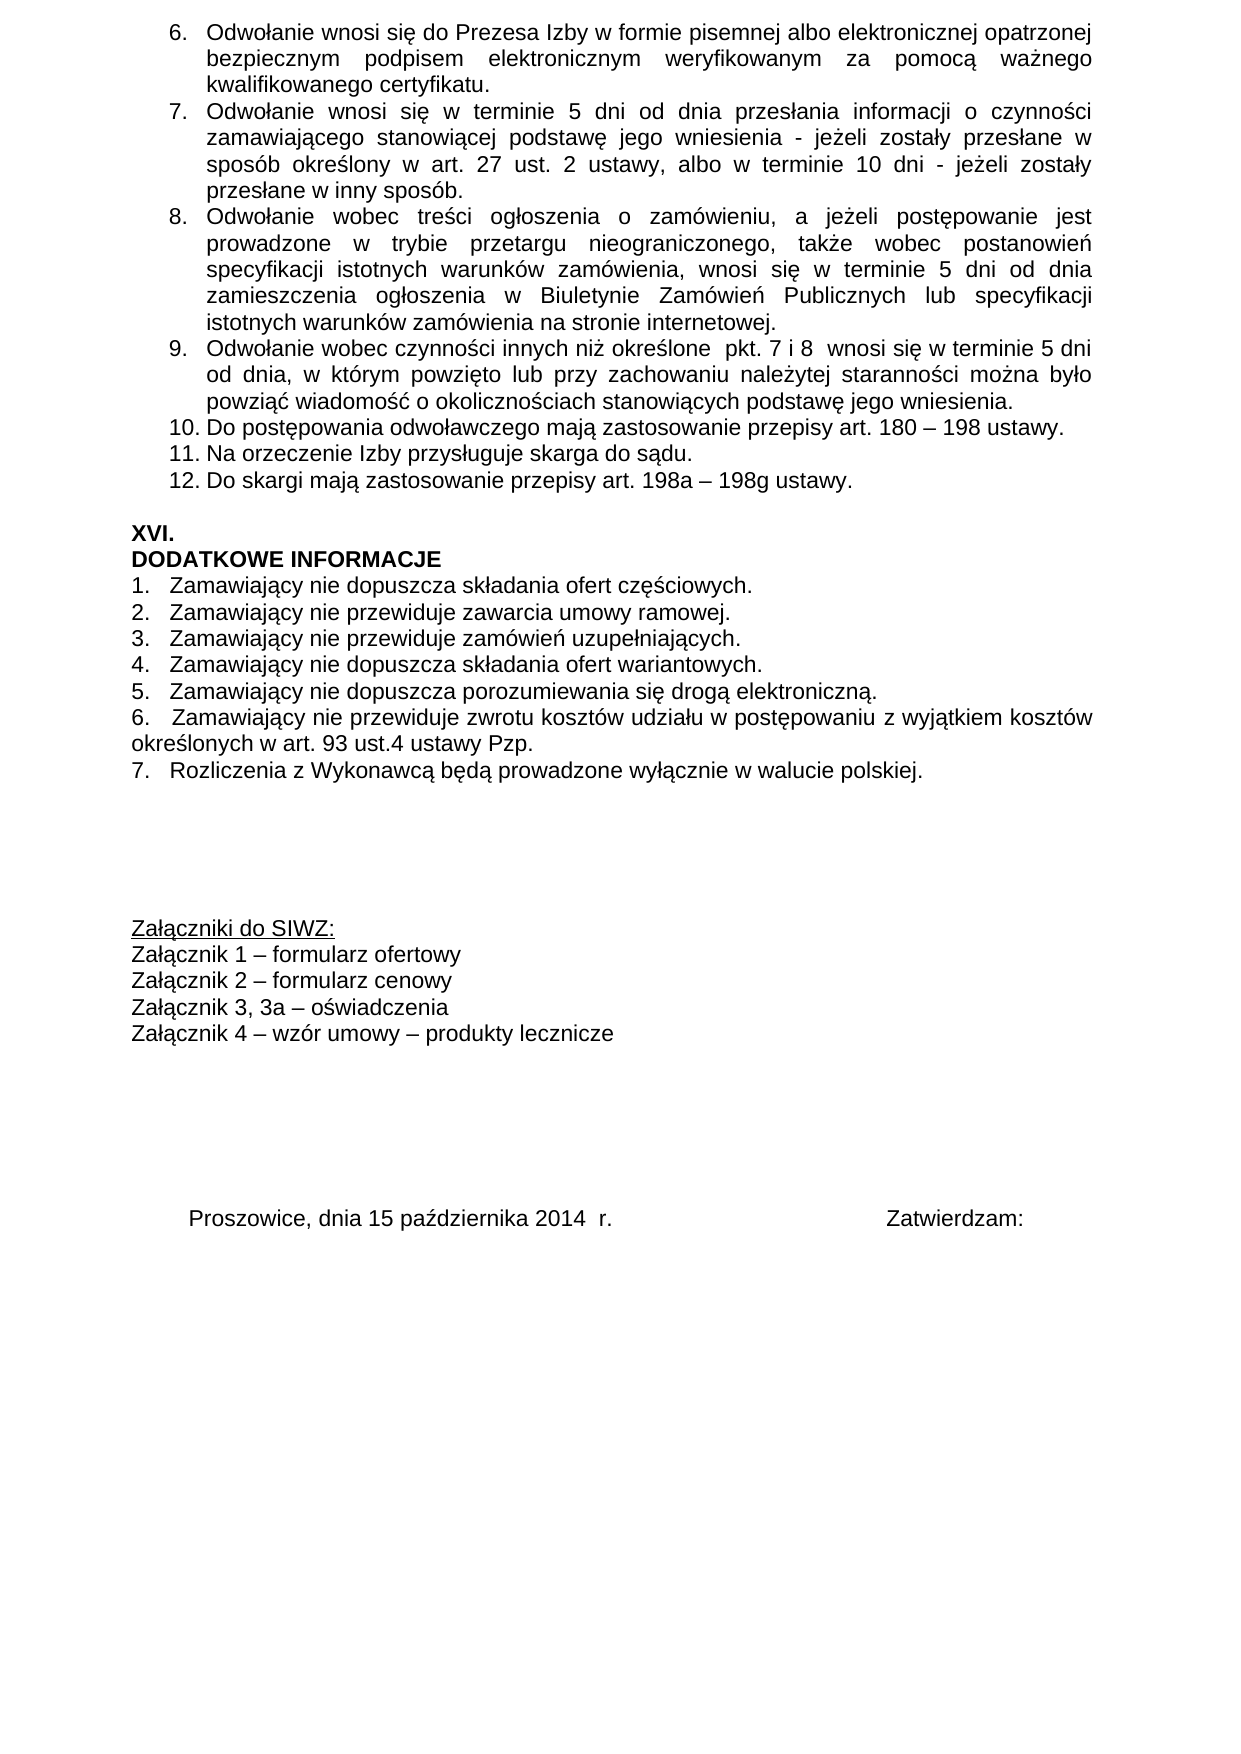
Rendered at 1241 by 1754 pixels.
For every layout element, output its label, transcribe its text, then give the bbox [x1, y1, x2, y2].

text 6. Zamawiający nie przewiduje zwrotu kosztów udziału w postępowaniu z wyjątkiem kosztów określonych w art. 93 ust.4 ustawy Pzp. [131, 704, 1092, 757]
list Odwołanie wobec treści ogłoszenia o zamówieniu, a jeżeli postępowanie jest prowadzone w trybie przetargu nieograniczonego, także wobec postanowień specyfikacji istotnych warunków zamówienia, wnosi się w terminie 5 dni od dnia zamieszczenia ogłoszenia w Biuletynie Zamówień Publicznych lub specyfikacji istotnych warunków zamówienia na stronie internetowej. [169, 203, 1092, 335]
text Załącznik 4 – wzór umowy – produkty lecznicze [131, 1020, 1092, 1047]
list Do skargi mają zastosowanie przepisy art. 198a – 198g ustawy. [169, 467, 1092, 493]
list Na orzeczenie Izby przysługuje skarga do sądu. [169, 440, 1092, 467]
list Do postępowania odwoławczego mają zastosowanie przepisy art. 180 – 198 ustawy. [169, 414, 1092, 440]
text Załączniki do SIWZ: [131, 915, 1092, 941]
list Odwołanie wnosi się w terminie 5 dni od dnia przesłania informacji o czynności zamawiającego stanowiącej podstawę jego wniesienia - jeżeli zostały przesłane w sposób określony w art. 27 ust. 2 ustawy, albo w terminie 10 dni - jeżeli zostały przesłane w inny sposób. [169, 98, 1092, 203]
text 1. Zamawiający nie dopuszcza składania ofert częściowych. [131, 572, 1092, 598]
text Załącznik 2 – formularz cenowy [131, 967, 1092, 994]
list Odwołanie wobec czynności innych niż określone pkt. 7 i 8 wnosi się w terminie 5 dni od dnia, w którym powzięto lub przy zachowaniu należytej staranności można było powziąć wiadomość o okolicznościach stanowiących podstawę jego wniesienia. [169, 335, 1092, 414]
text Proszowice, dnia 15 października 2014 r. Zatwierdzam: [131, 1205, 1092, 1231]
text DODATKOWE INFORMACJE [131, 546, 1092, 572]
list Odwołanie wnosi się do Prezesa Izby w formie pisemnej albo elektronicznej opatrzonej bezpiecznym podpisem elektronicznym weryfikowanym za pomocą ważnego kwalifikowanego certyfikatu. [169, 19, 1092, 98]
text Załącznik 3, 3a – oświadczenia [131, 994, 1092, 1020]
text 2. Zamawiający nie przewiduje zawarcia umowy ramowej. [131, 598, 1092, 625]
text 4. Zamawiający nie dopuszcza składania ofert wariantowych. [131, 651, 1092, 678]
text 7. Rozliczenia z Wykonawcą będą prowadzone wyłącznie w walucie polskiej. [131, 757, 1092, 783]
text 3. Zamawiający nie przewiduje zamówień uzupełniających. [131, 625, 1092, 651]
text XVI. [131, 519, 1092, 546]
text Załącznik 1 – formularz ofertowy [131, 941, 1092, 967]
text 5. Zamawiający nie dopuszcza porozumiewania się drogą elektroniczną. [131, 678, 1092, 704]
